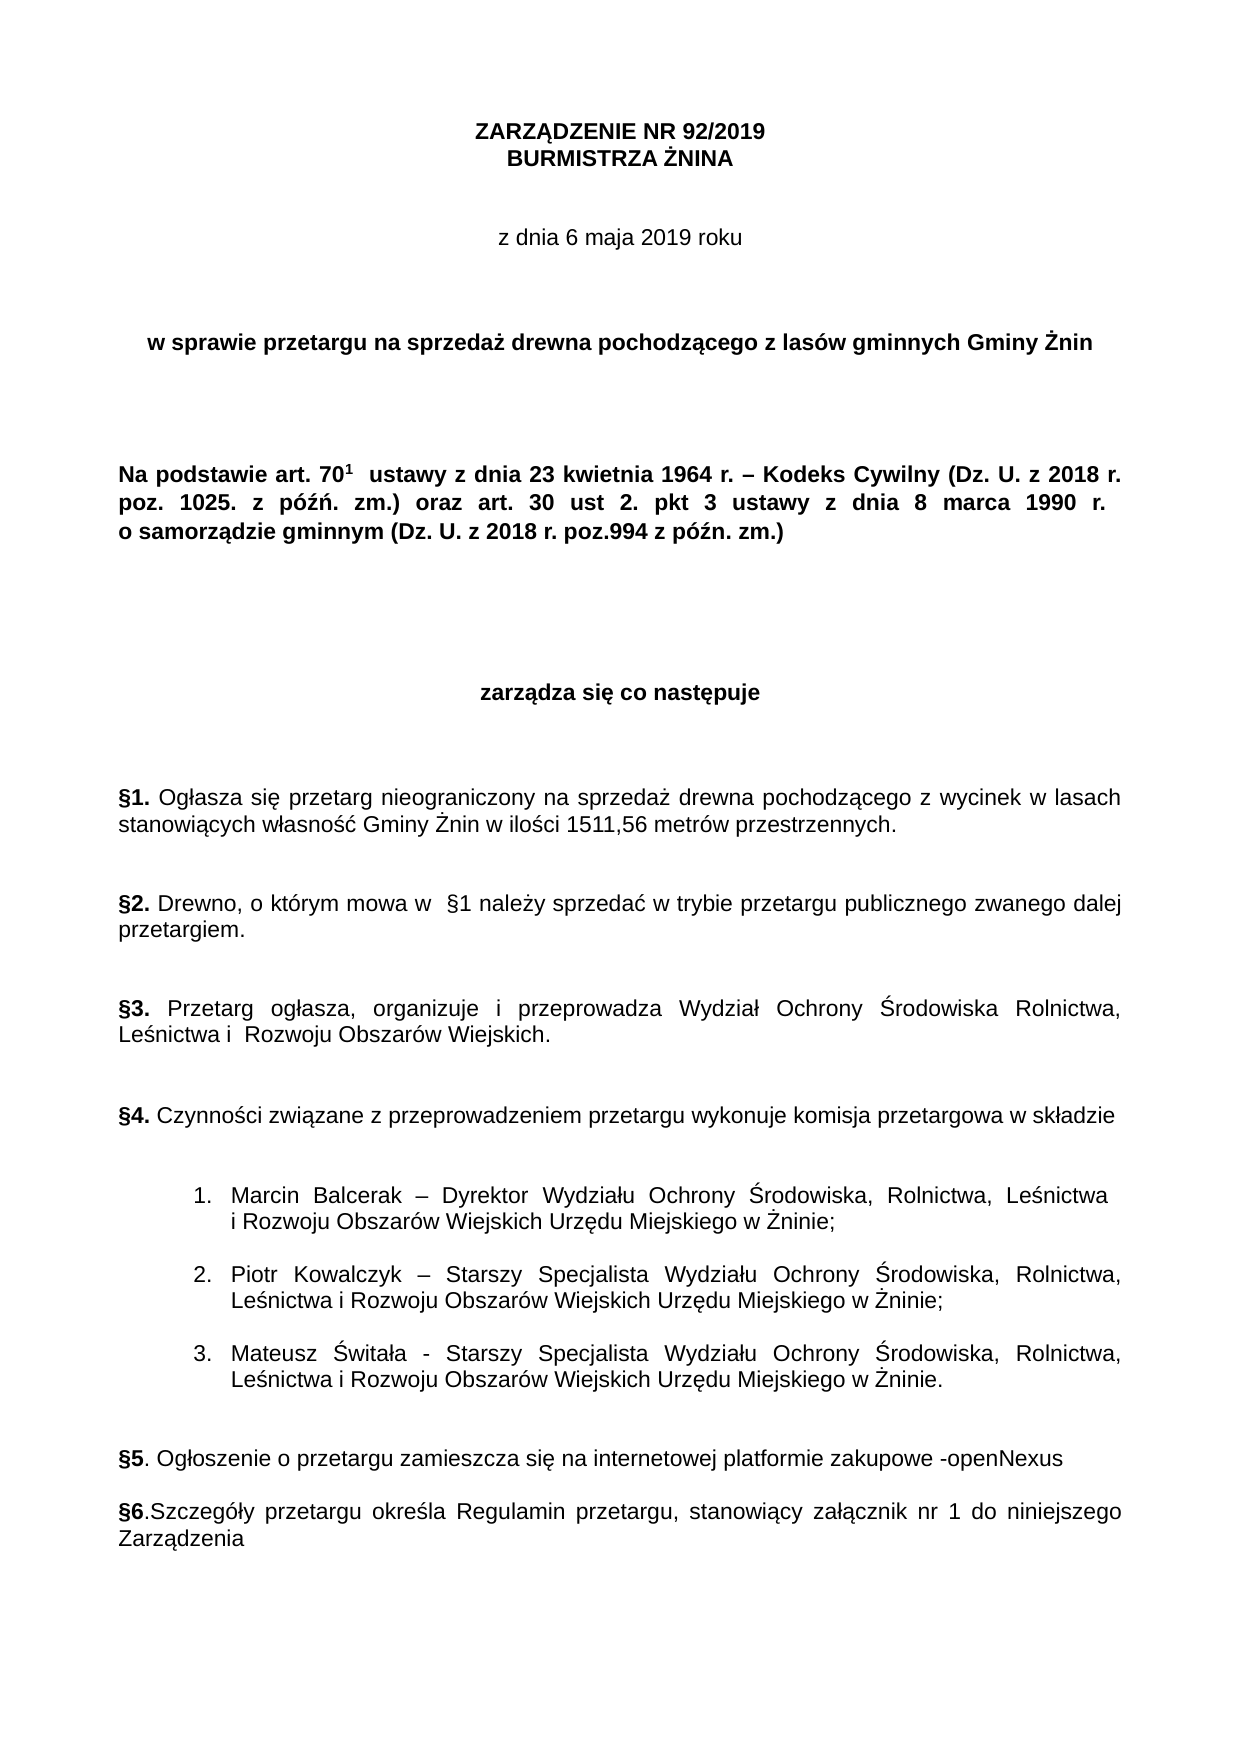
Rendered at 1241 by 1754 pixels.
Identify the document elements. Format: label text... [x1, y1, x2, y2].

text §5. Ogłoszenie o przetargu zamieszcza się na internetowej platformie zakupowe -openNexus [118, 1445, 1122, 1472]
list Marcin Balcerak – Dyrektor Wydziału Ochrony Środowiska, Rolnictwa, Leśnictwa i Rozwoju Obszarów Wiejskich Urzędu Miejskiego w Żninie; [193, 1182, 1122, 1234]
text w sprawie przetargu na sprzedaż drewna pochodzącego z lasów gminnych Gminy Żnin [118, 329, 1122, 355]
text §3. Przetarg ogłasza, organizuje i przeprowadza Wydział Ochrony Środowiska Rolnictwa, Leśnictwa i Rozwoju Obszarów Wiejskich. [118, 995, 1122, 1048]
text z dnia 6 maja 2019 roku [118, 223, 1122, 250]
text zarządza się co następuje [118, 679, 1122, 705]
text §4. Czynności związane z przeprowadzeniem przetargu wykonuje komisja przetargowa w składzie [118, 1100, 1122, 1129]
text ZARZĄDZENIE NR 92/2019 [118, 118, 1122, 144]
text §1. Ogłasza się przetarg nieograniczony na sprzedaż drewna pochodzącego z wycinek w lasach stanowiących własność Gminy Żnin w ilości 1511,56 metrów przestrzennych. [118, 784, 1122, 837]
text BURMISTRZA ŻNINA [118, 144, 1122, 171]
text §6.Szczegóły przetargu określa Regulamin przetargu, stanowiący załącznik nr 1 do niniejszego Zarządzenia [118, 1498, 1122, 1551]
text §2. Drewno, o którym mowa w §1 należy sprzedać w trybie przetargu publicznego zwanego dalej przetargiem. [118, 889, 1122, 942]
list Mateusz Świtała - Starszy Specjalista Wydziału Ochrony Środowiska, Rolnictwa, Leśnictwa i Rozwoju Obszarów Wiejskich Urzędu Miejskiego w Żninie. [193, 1340, 1122, 1393]
text Na podstawie art. 701 ustawy z dnia 23 kwietnia 1964 r. – Kodeks Cywilny (Dz. U. z 2018 r. poz. 1025. z późń. zm.) oraz art. 30 ust 2. pkt 3 ustawy z dnia 8 marca 1990 r. o samorządzie gminnym (Dz. U. z 2018 r. poz.994 z późn. zm.) [118, 461, 1122, 544]
list Piotr Kowalczyk – Starszy Specjalista Wydziału Ochrony Środowiska, Rolnictwa, Leśnictwa i Rozwoju Obszarów Wiejskich Urzędu Miejskiego w Żninie; [193, 1261, 1122, 1314]
